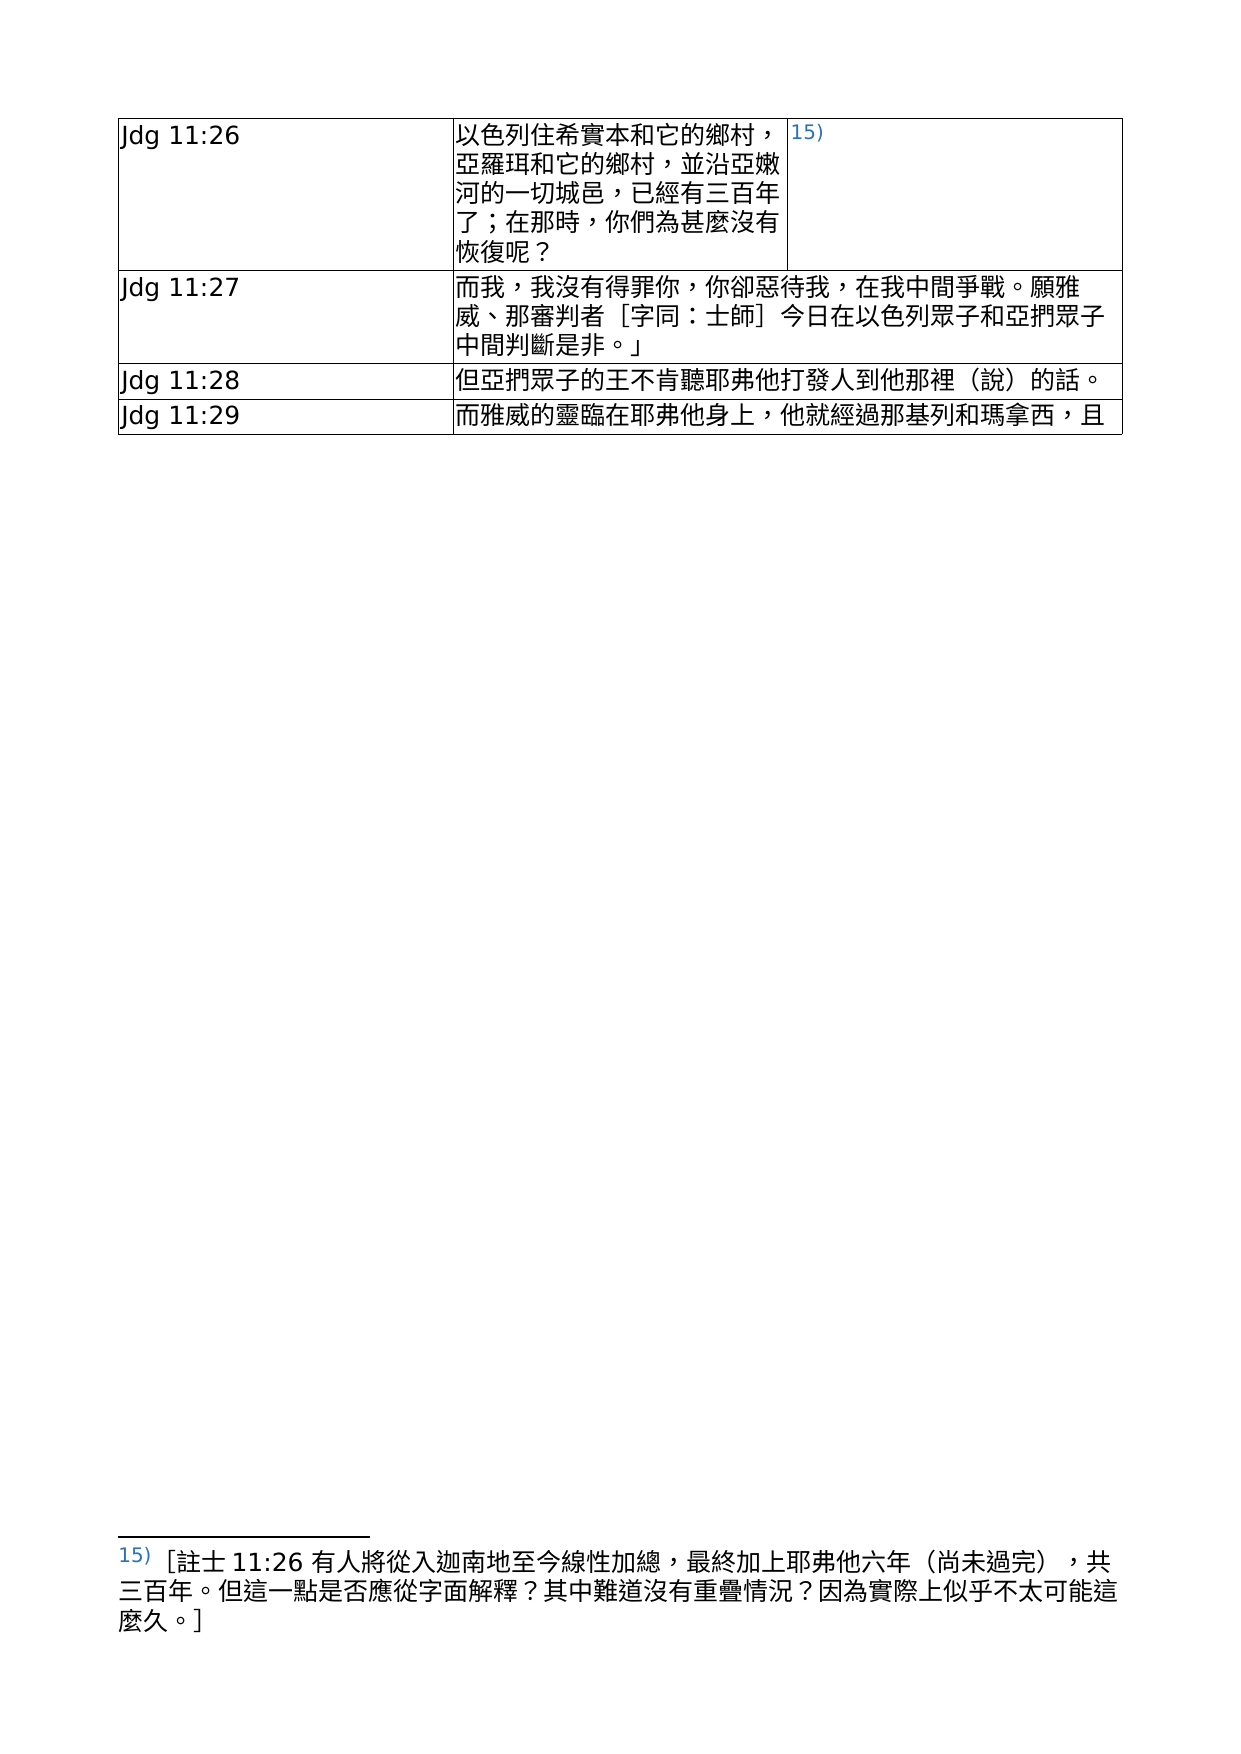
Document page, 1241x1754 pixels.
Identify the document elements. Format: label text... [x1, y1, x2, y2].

table_cell 但亞捫眾子的王不肯聽耶弗他打發人到他那裡（說）的話。 [454, 364, 1122, 398]
table_cell 而我，我沒有得罪你，你卻惡待我，在我中間爭戰。願雅威、那審判者［字同：士師］今日在以色列眾子和亞捫眾子中間判斷是非。」 [454, 271, 1122, 363]
table_cell Jdg 11:28 [119, 364, 453, 398]
table_cell [788, 119, 1122, 270]
table_cell Jdg 11:27 [119, 271, 453, 363]
table_cell Jdg 11:29 [119, 400, 453, 433]
table_cell Jdg 11:26 [119, 119, 453, 270]
table_cell 以色列住希實本和它的鄉村，亞羅珥和它的鄉村，並沿亞嫩河的一切城邑，已經有三百年了；在那時，你們為甚麼沒有恢復呢？ [454, 119, 787, 270]
table_cell 而雅威的靈臨在耶弗他身上，他就經過那基列和瑪拿西，且 [454, 400, 1122, 433]
